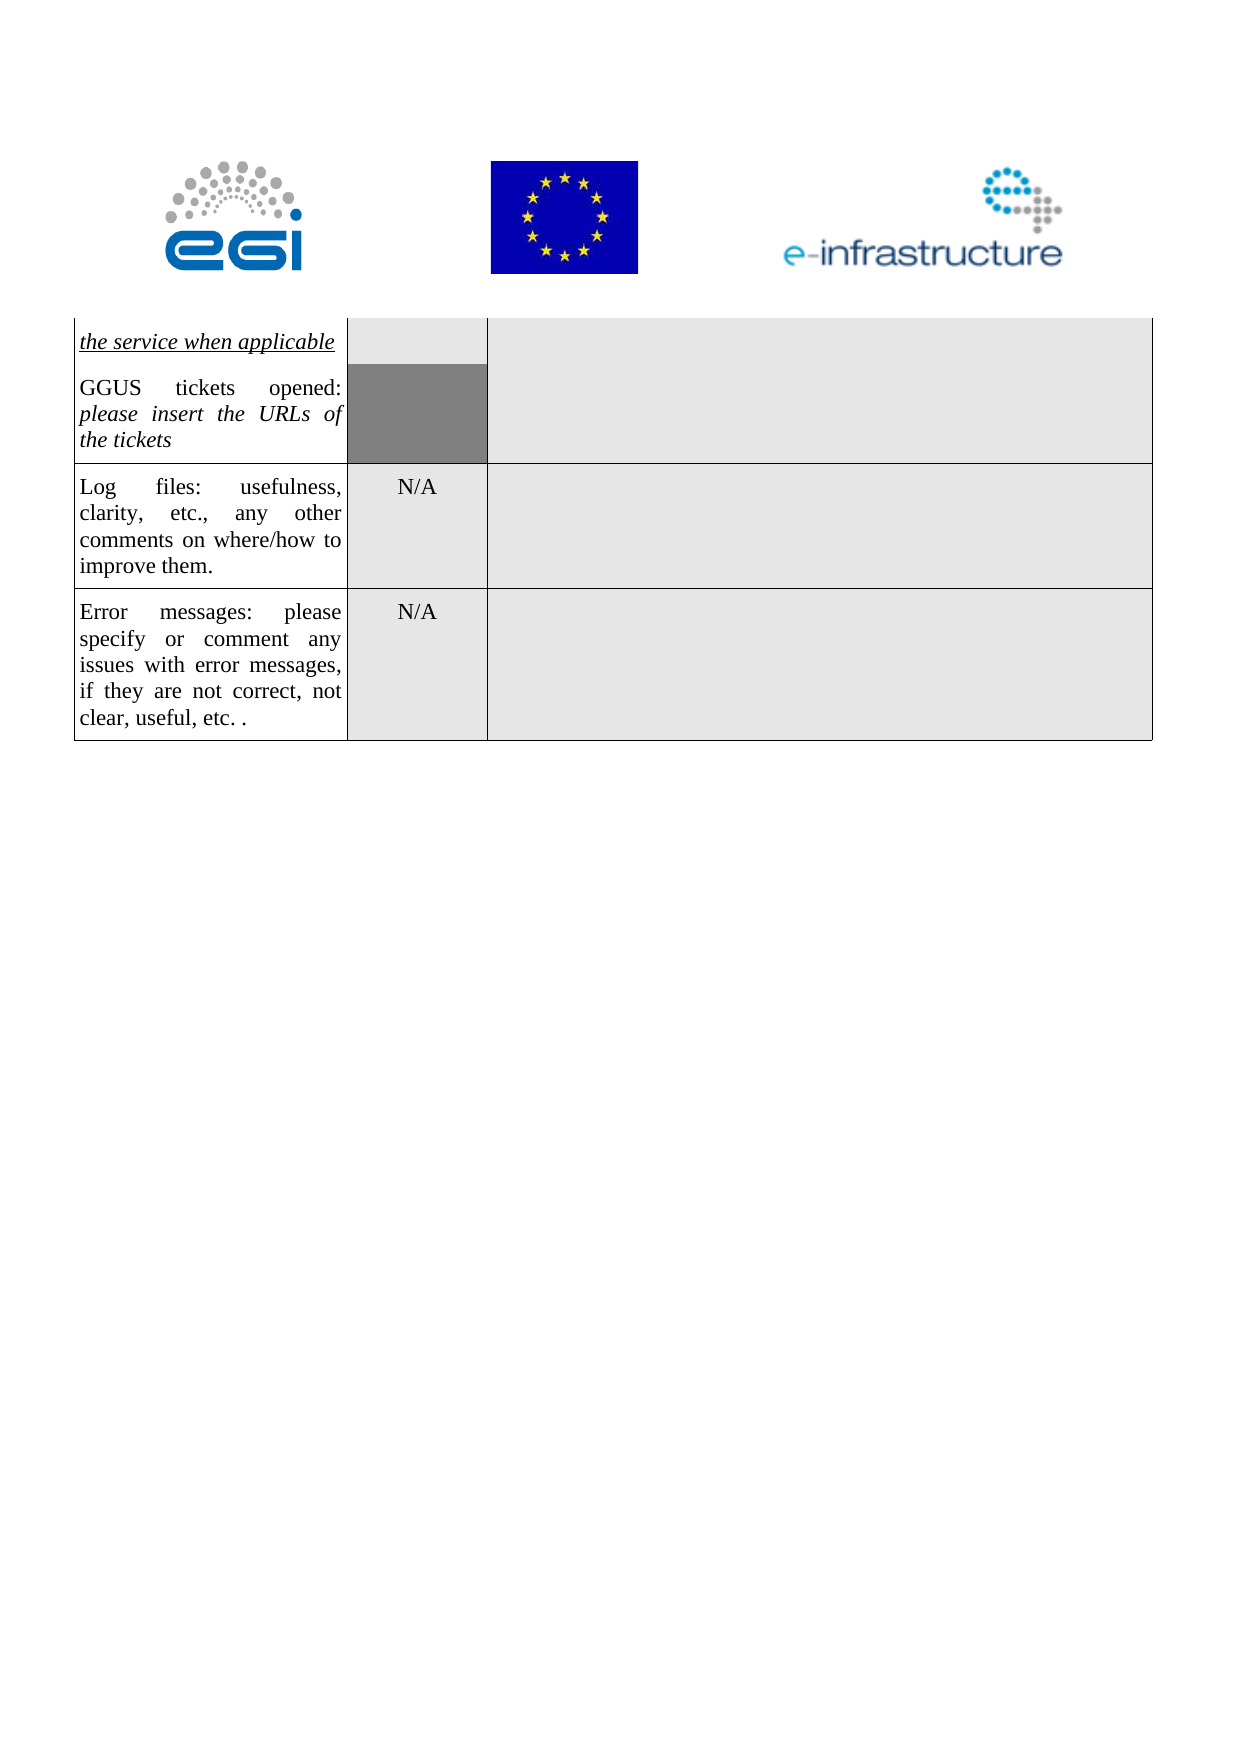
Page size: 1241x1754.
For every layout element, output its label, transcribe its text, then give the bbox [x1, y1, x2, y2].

table_cell N/A [348, 464, 487, 588]
table_cell [488, 364, 1152, 463]
picture [777, 161, 1070, 274]
table_cell [348, 364, 487, 463]
table_cell N/A [348, 589, 487, 740]
table_cell the service when applicable [75, 318, 347, 364]
picture [490, 161, 639, 274]
table_cell Log files: usefulness, clarity, etc., any other comments on where/how to improve them. [75, 464, 347, 588]
table_cell [348, 318, 487, 364]
table_cell [488, 589, 1152, 740]
table_cell [488, 318, 1152, 364]
table_cell GGUS tickets opened: please insert the URLs of the tickets [75, 364, 347, 463]
picture [164, 161, 303, 272]
table_cell Error messages: please specify or comment any issues with error messages, if they are not correct, not clear, useful, etc. . [75, 589, 347, 740]
table_cell [488, 464, 1152, 588]
